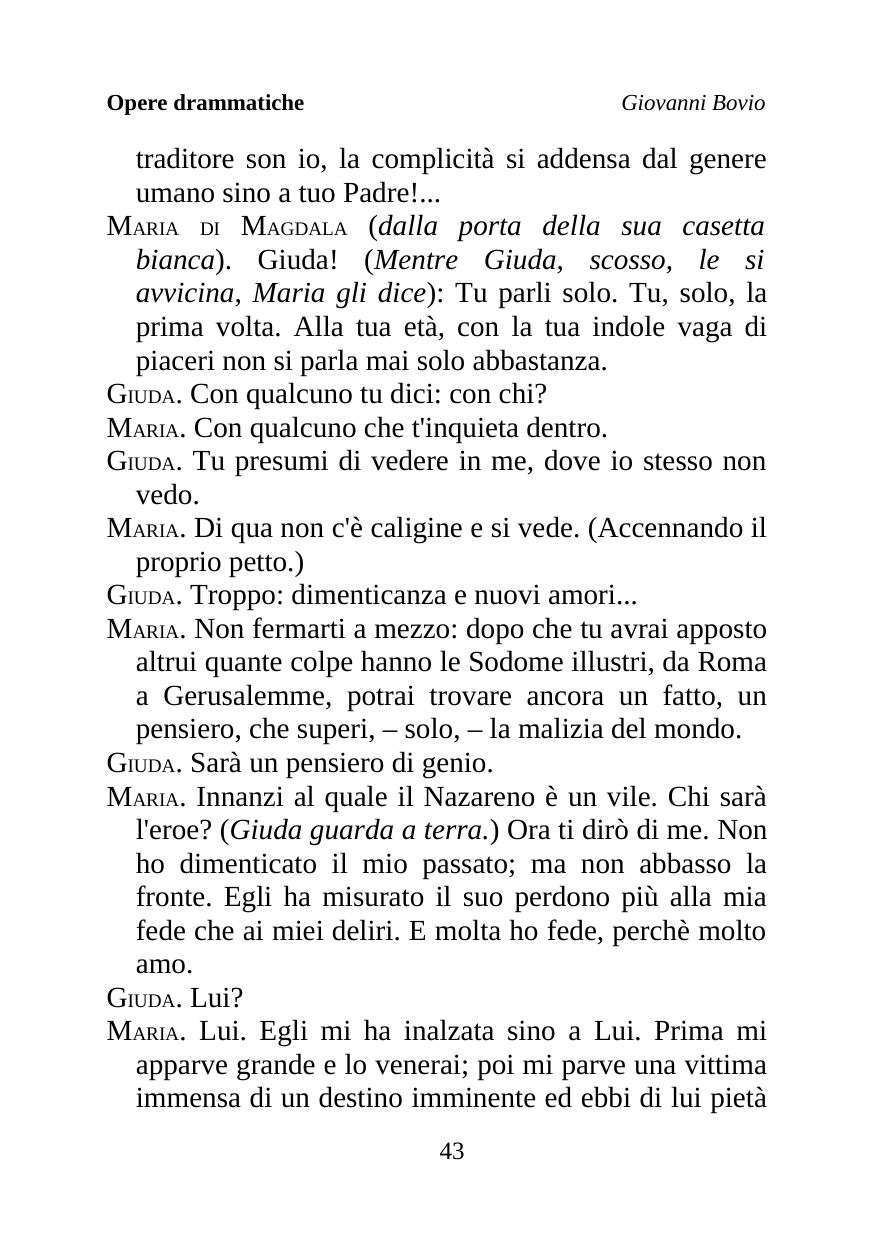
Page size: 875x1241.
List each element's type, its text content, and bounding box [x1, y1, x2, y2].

text Maria. Non fermarti a mezzo: dopo che tu avrai apposto altrui quante colpe hanno le Sodome illustri, da Roma a Gerusalemme, potrai trovare ancora un fatto, un pensiero, che superi, – solo, – la malizia del mondo. [106, 611, 768, 745]
text Maria. Innanzi al quale il Nazareno è un vile. Chi sarà l'eroe? (Giuda guarda a terra.) Ora ti dirò di me. Non ho dimenticato il mio passato; ma non abbasso la fronte. Egli ha misurato il suo perdono più alla mia fede che ai miei deliri. E molta ho fede, perchè molto amo. [106, 779, 768, 980]
text Giuda. Troppo: dimenticanza e nuovi amori... [106, 577, 768, 611]
text Giuda. Tu presumi di vedere in me, dove io stesso non vedo. [106, 443, 768, 510]
text Giuda. Sarà un pensiero di genio. [106, 745, 768, 779]
text Maria di Magdala (dalla porta della sua casetta bianca). Giuda! (Mentre Giuda, scosso, le si avvicina, Maria gli dice): Tu parli solo. Tu, solo, la prima volta. Alla tua età, con la tua indole vaga di piaceri non si parla mai solo abbastanza. [106, 208, 768, 376]
text Maria. Lui. Egli mi ha inalzata sino a Lui. Prima mi apparve grande e lo venerai; poi mi parve una vittima immensa di un destino imminente ed ebbi di lui pietà [106, 1013, 768, 1114]
text traditore son io, la complicità si addensa dal genere umano sino a tuo Padre!... [106, 141, 768, 208]
text Maria. Di qua non c'è caligine e si vede. (Accennando il proprio petto.) [106, 510, 768, 577]
text Giuda. Con qualcuno tu dici: con chi? [106, 376, 768, 410]
text Giuda. Lui? [106, 980, 768, 1013]
text Maria. Con qualcuno che t'inquieta dentro. [106, 410, 768, 443]
